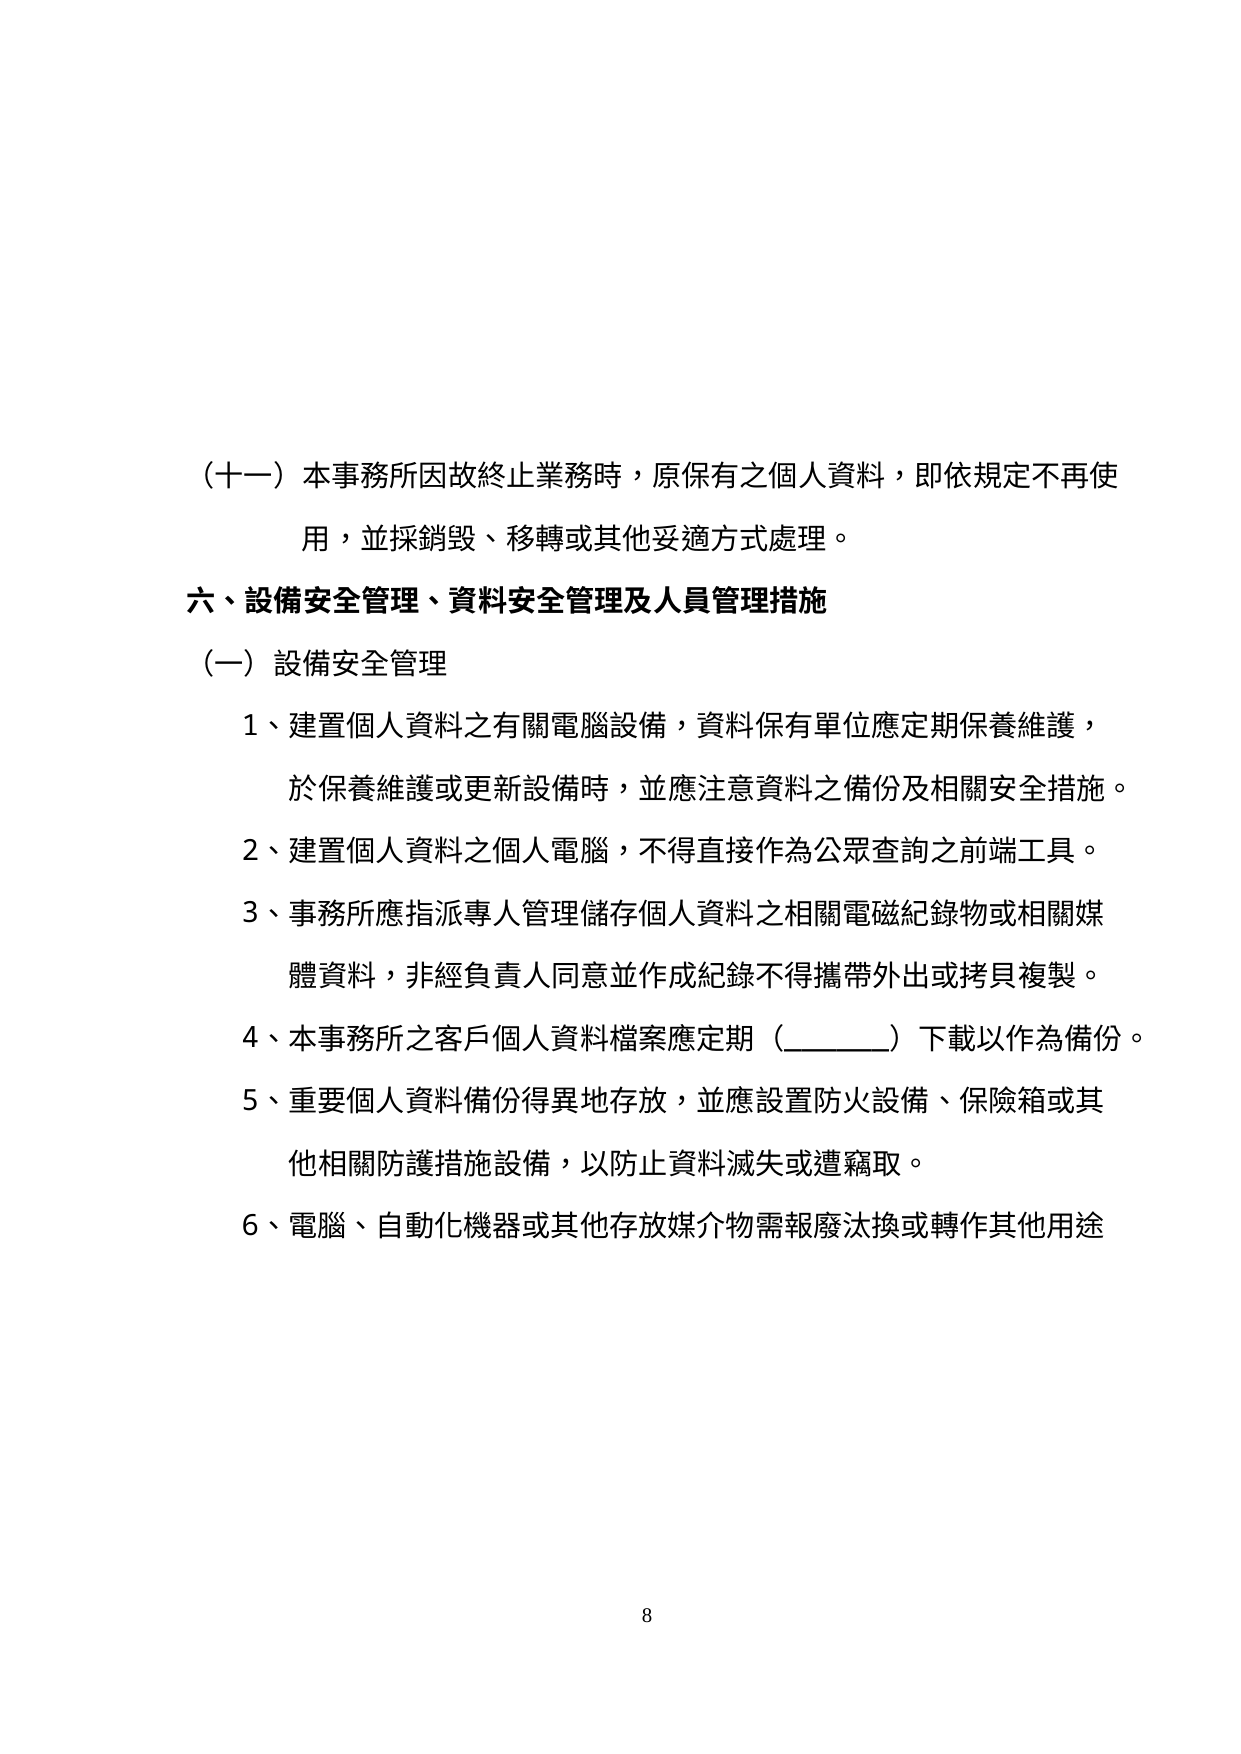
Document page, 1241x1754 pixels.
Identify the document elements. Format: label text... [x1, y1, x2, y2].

text 六、設備安全管理、資料安全管理及人員管理措施 [186, 557, 1125, 620]
text 2、建置個人資料之個人電腦，不得直接作為公眾查詢之前端工具。 [241, 807, 1125, 870]
text （一）設備安全管理 [185, 620, 1125, 682]
text （十一）本事務所因故終止業務時，原保有之個人資料，即依規定不再使用，並採銷毁、移轉或其他妥適方式處理。 [185, 432, 1125, 557]
text 5、重要個人資料備份得異地存放，並應設置防火設備、保險箱或其他相關防護措施設備，以防止資料滅失或遭竊取。 [241, 1057, 1125, 1182]
text 4、本事務所之客戶個人資料檔案應定期（______）下載以作為備份。 [241, 995, 1125, 1057]
text 3、事務所應指派專人管理儲存個人資料之相關電磁紀錄物或相關媒體資料，非經負責人同意並作成紀錄不得攜帶外出或拷貝複製。 [241, 870, 1125, 995]
text 6、電腦、自動化機器或其他存放媒介物需報廢汰換或轉作其他用途 [241, 1182, 1125, 1245]
text 1、建置個人資料之有關電腦設備，資料保有單位應定期保養維護，於保養維護或更新設備時，並應注意資料之備份及相關安全措施。 [241, 682, 1125, 807]
